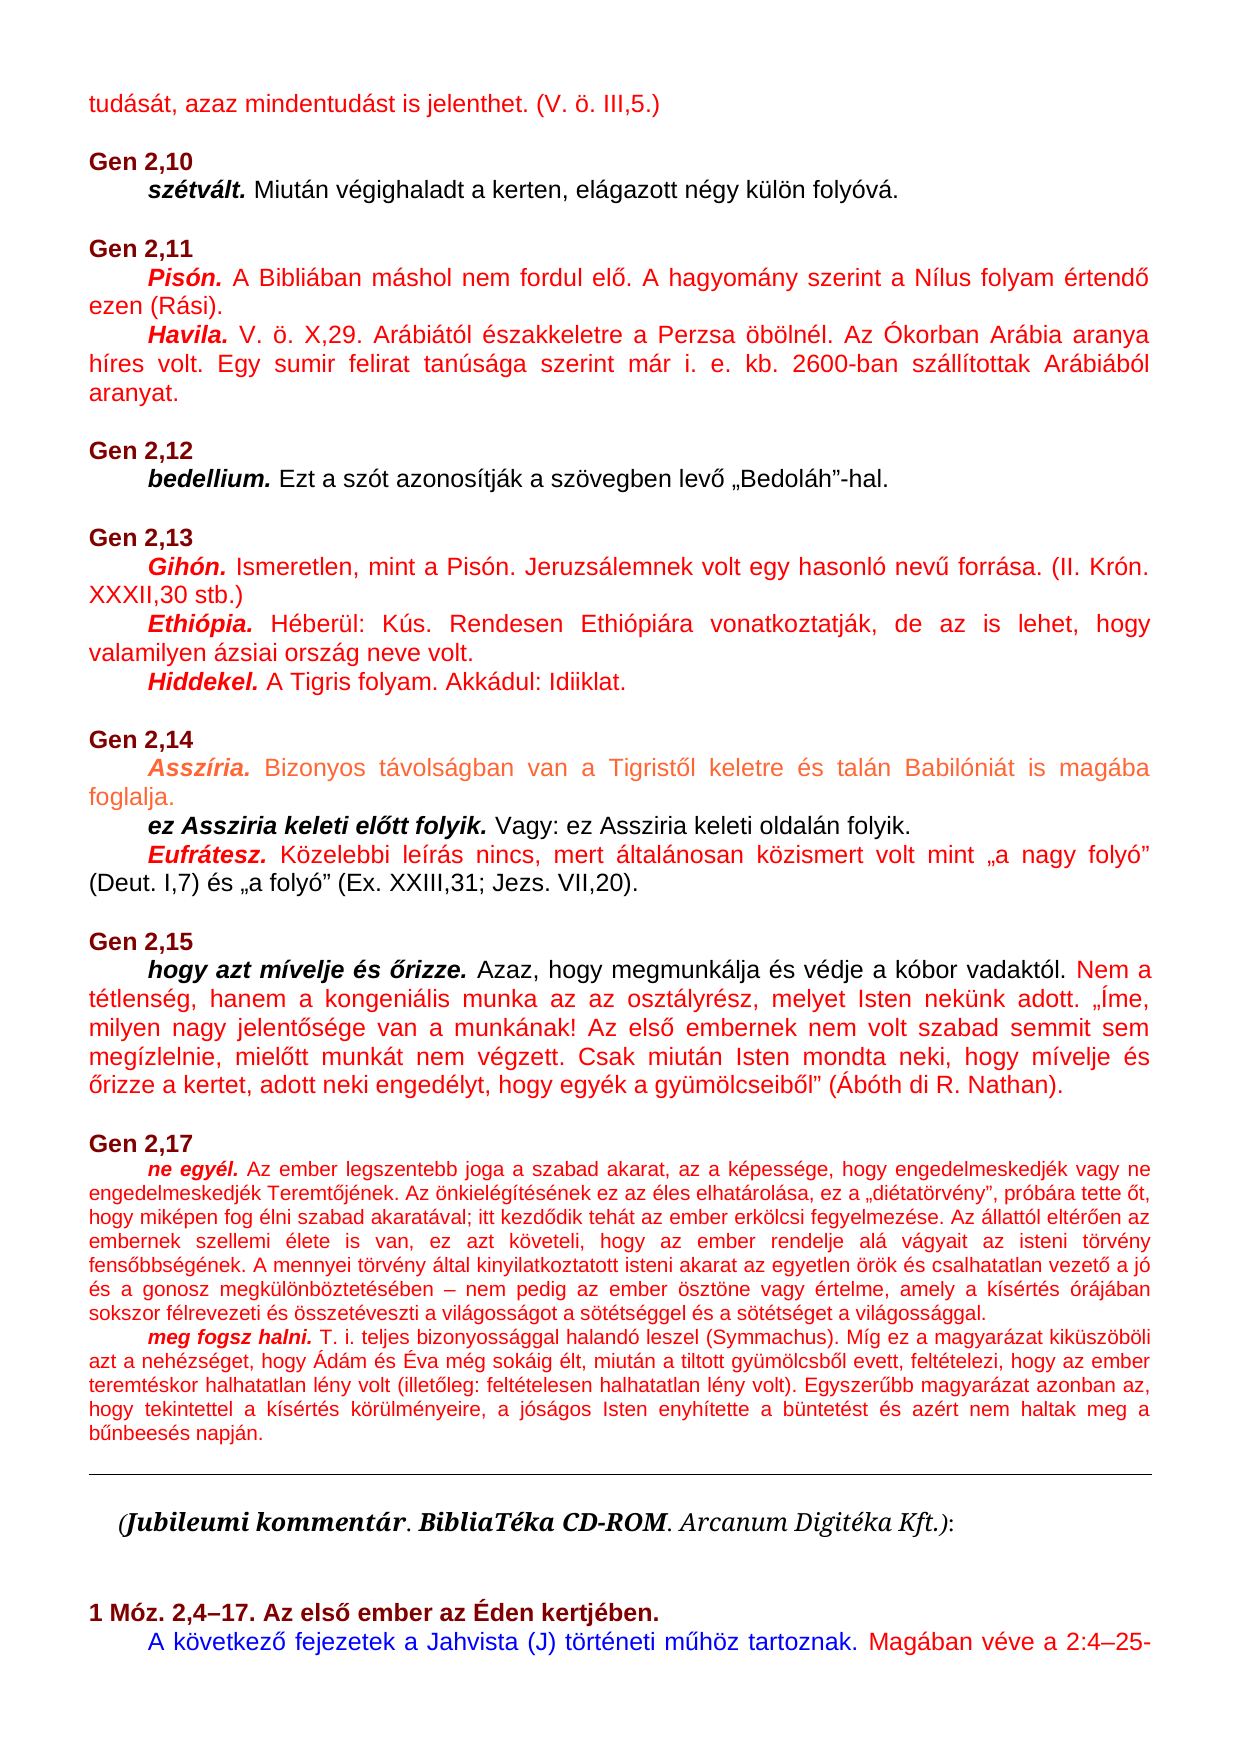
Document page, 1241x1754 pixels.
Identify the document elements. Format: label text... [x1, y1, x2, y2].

text tudását, azaz mindentudást is jelenthet. (V. ö. III,5.) [88, 88, 1152, 117]
text ne egyél. Az ember legszentebb joga a szabad akarat, az a képessége, hogy engedelmeskedjék vagy ne engedelmeskedjék Teremtőjének. Az önkielégítésének ez az éles elhatárolása, ez a „diétatörvény”, próbára tette őt, hogy miképen fog élni szabad akaratával; itt kezdődik tehát az ember erkölcsi fegyelmezése. Az állattól eltérően az embernek szellemi élete is van, ez azt követeli, hogy az ember rendelje alá vágyait az isteni törvény fensőbbségének. A mennyei törvény által kinyilatkoztatott isteni akarat az egyetlen örök és csalhatatlan vezető a jó és a gonosz megkülönböztetésében – nem pedig az ember ösztöne vagy értelme, amely a kísértés órájában sokszor félrevezeti és összetéveszti a világosságot a sötétséggel és a sötétséget a világossággal. [88, 1157, 1152, 1325]
text Gen 2,12 [88, 436, 1152, 464]
text meg fogsz halni. T. i. teljes bizonyossággal halandó leszel (Symmachus). Míg ez a magyarázat kiküszöböli azt a nehézséget, hogy Ádám és Éva még sokáig élt, miután a tiltott gyümölcsből evett, feltételezi, hogy az ember teremtéskor halhatatlan lény volt (illetőleg: feltételesen halhatatlan lény volt). Egyszerűbb magyarázat azonban az, hogy tekintettel a kísértés körülményeire, a jóságos Isten enyhítette a büntetést és azért nem haltak meg a bűnbeesés napján. [88, 1325, 1152, 1445]
text Gen 2,17 [88, 1129, 1152, 1157]
text Gen 2,13 [88, 523, 1152, 551]
text szétvált. Miután végighaladt a kerten, elágazott négy külön folyóvá. [88, 176, 1152, 204]
text hogy azt mívelje és őrizze. Azaz, hogy megmunkálja és védje a kóbor vadaktól. Nem a tétlenség, hanem a kongeniális munka az az osztályrész, melyet Isten nekünk adott. „Íme, milyen nagy jelentősége van a munkának! Az első embernek nem volt szabad semmit sem megízlelnie, mielőtt munkát nem végzett. Csak miután Isten mondta neki, hogy mívelje és őrizze a kertet, adott neki engedélyt, hogy egyék a gyümölcseiből” (Ábóth di R. Nathan). [88, 955, 1152, 1099]
text Havila. V. ö. X,29. Arábiától északkeletre a Perzsa öbölnél. Az Ókorban Arábia aranya híres volt. Egy sumir felirat tanúsága szerint már i. e. kb. 2600-ban szállítottak Arábiából aranyat. [88, 320, 1152, 406]
text Gen 2,14 [88, 725, 1152, 753]
text Asszíria. Bizonyos távolságban van a Tigristől keletre és talán Babilóniát is magába foglalja. [88, 753, 1152, 811]
text bedellium. Ezt a szót azonosítják a szövegben levő „Bedoláh”-hal. [88, 464, 1152, 493]
text Eufrátesz. Közelebbi leírás nincs, mert általánosan közismert volt mint „a nagy folyó” (Deut. I,7) és „a folyó” (Ex. XXIII,31; Jezs. VII,20). [88, 840, 1152, 897]
text 1 Móz. 2,4–17. Az első ember az Éden kertjében. [88, 1598, 1152, 1627]
text Gen 2,10 [88, 147, 1152, 176]
text ez Assziria keleti előtt folyik. Vagy: ez Assziria keleti oldalán folyik. [88, 811, 1152, 840]
text Hiddekel. A Tigris folyam. Akkádul: Idiiklat. [88, 666, 1152, 695]
text Ethiópia. Héberül: Kús. Rendesen Ethiópiára vonatkoztatják, de az is lehet, hogy valamilyen ázsiai ország neve volt. [88, 609, 1152, 666]
text Gihón. Ismeretlen, mint a Pisón. Jeruzsálemnek volt egy hasonló nevű forrása. (II. Krón. XXXII,30 stb.) [88, 551, 1152, 609]
text (Jubileumi kommentár. BibliaTéka CD-ROM. Arcanum Digitéka Kft.): [88, 1475, 1152, 1568]
text Gen 2,11 [88, 234, 1152, 262]
text Gen 2,15 [88, 927, 1152, 955]
text A következő fejezetek a Jahvista (J) történeti műhöz tartoznak. Magában véve a 2:4–25- [88, 1627, 1152, 1655]
text Pisón. A Bibliában máshol nem fordul elő. A hagyomány szerint a Nílus folyam értendő ezen (Rási). [88, 262, 1152, 320]
